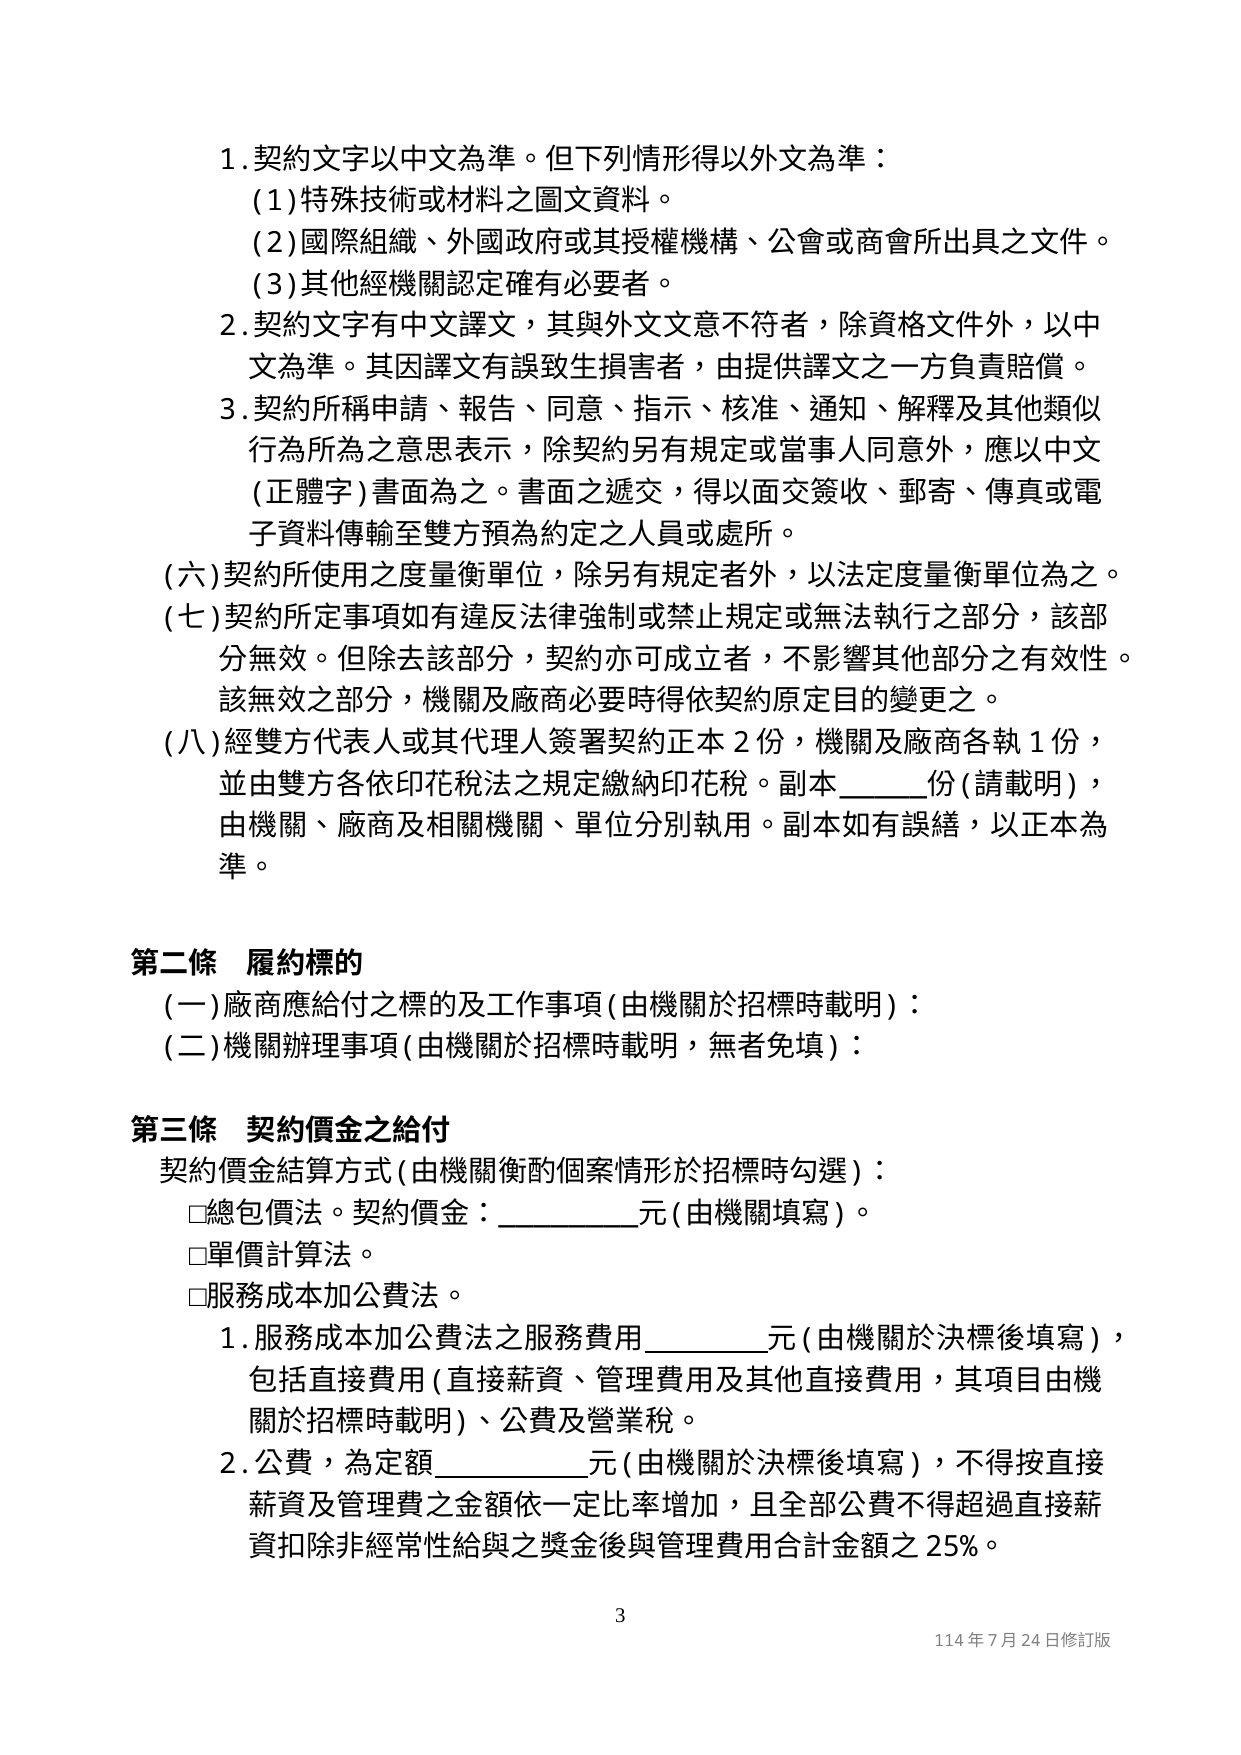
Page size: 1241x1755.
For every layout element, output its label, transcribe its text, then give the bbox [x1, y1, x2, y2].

text 1.契約文字以中文為準。但下列情形得以外文為準： [218, 136, 1104, 177]
text (3)其他經機關認定確有必要者。 [248, 261, 1110, 302]
text 2.契約文字有中文譯文，其與外文文意不符者，除資格文件外，以中文為準。其因譯文有誤致生損害者，由提供譯文之一方負責賠償。 [218, 302, 1104, 386]
text 3.契約所稱申請、報告、同意、指示、核准、通知、解釋及其他類似行為所為之意思表示，除契約另有規定或當事人同意外，應以中文(正體字)書面為之。書面之遞交，得以面交簽收、郵寄、傳真或電子資料傳輸至雙方預為約定之人員或處所。 [218, 386, 1104, 552]
text □單價計算法。 [189, 1232, 1110, 1273]
text 第二條 履約標的 [130, 940, 1110, 982]
text (六)契約所使用之度量衡單位，除另有規定者外，以法定度量衡單位為之。 [159, 552, 1110, 594]
text 1.服務成本加公費法之服務費用 元(由機關於決標後填寫)，包括直接費用(直接薪資、管理費用及其他直接費用，其項目由機關於招標時載明)、公費及營業稅。 [218, 1315, 1104, 1440]
text □總包價法。契約價金：________元(由機關填寫)。 [189, 1190, 1110, 1232]
text (七)契約所定事項如有違反法律強制或禁止規定或無法執行之部分，該部分無效。但除去該部分，契約亦可成立者，不影響其他部分之有效性。該無效之部分，機關及廠商必要時得依契約原定目的變更之。 [159, 594, 1110, 719]
text (2)國際組織、外國政府或其授權機構、公會或商會所出具之文件。 [248, 219, 1110, 261]
text (八)經雙方代表人或其代理人簽署契約正本2份，機關及廠商各執1份，並由雙方各依印花稅法之規定繳納印花稅。副本_____份(請載明)，由機關、廠商及相關機關、單位分別執用。副本如有誤繕，以正本為準。 [159, 719, 1110, 886]
text 契約價金結算方式(由機關衡酌個案情形於招標時勾選)： [159, 1148, 1110, 1190]
text 第三條 契約價金之給付 [130, 1107, 1110, 1148]
text (1)特殊技術或材料之圖文資料。 [248, 177, 1110, 219]
text (一)廠商應給付之標的及工作事項(由機關於招標時載明)： [159, 982, 1110, 1023]
text □服務成本加公費法。 [189, 1273, 1110, 1315]
text 2.公費，為定額 元(由機關於決標後填寫)，不得按直接薪資及管理費之金額依一定比率增加，且全部公費不得超過直接薪資扣除非經常性給與之獎金後與管理費用合計金額之25%。 [218, 1440, 1104, 1565]
text (二)機關辦理事項(由機關於招標時載明，無者免填)： [159, 1023, 1110, 1065]
